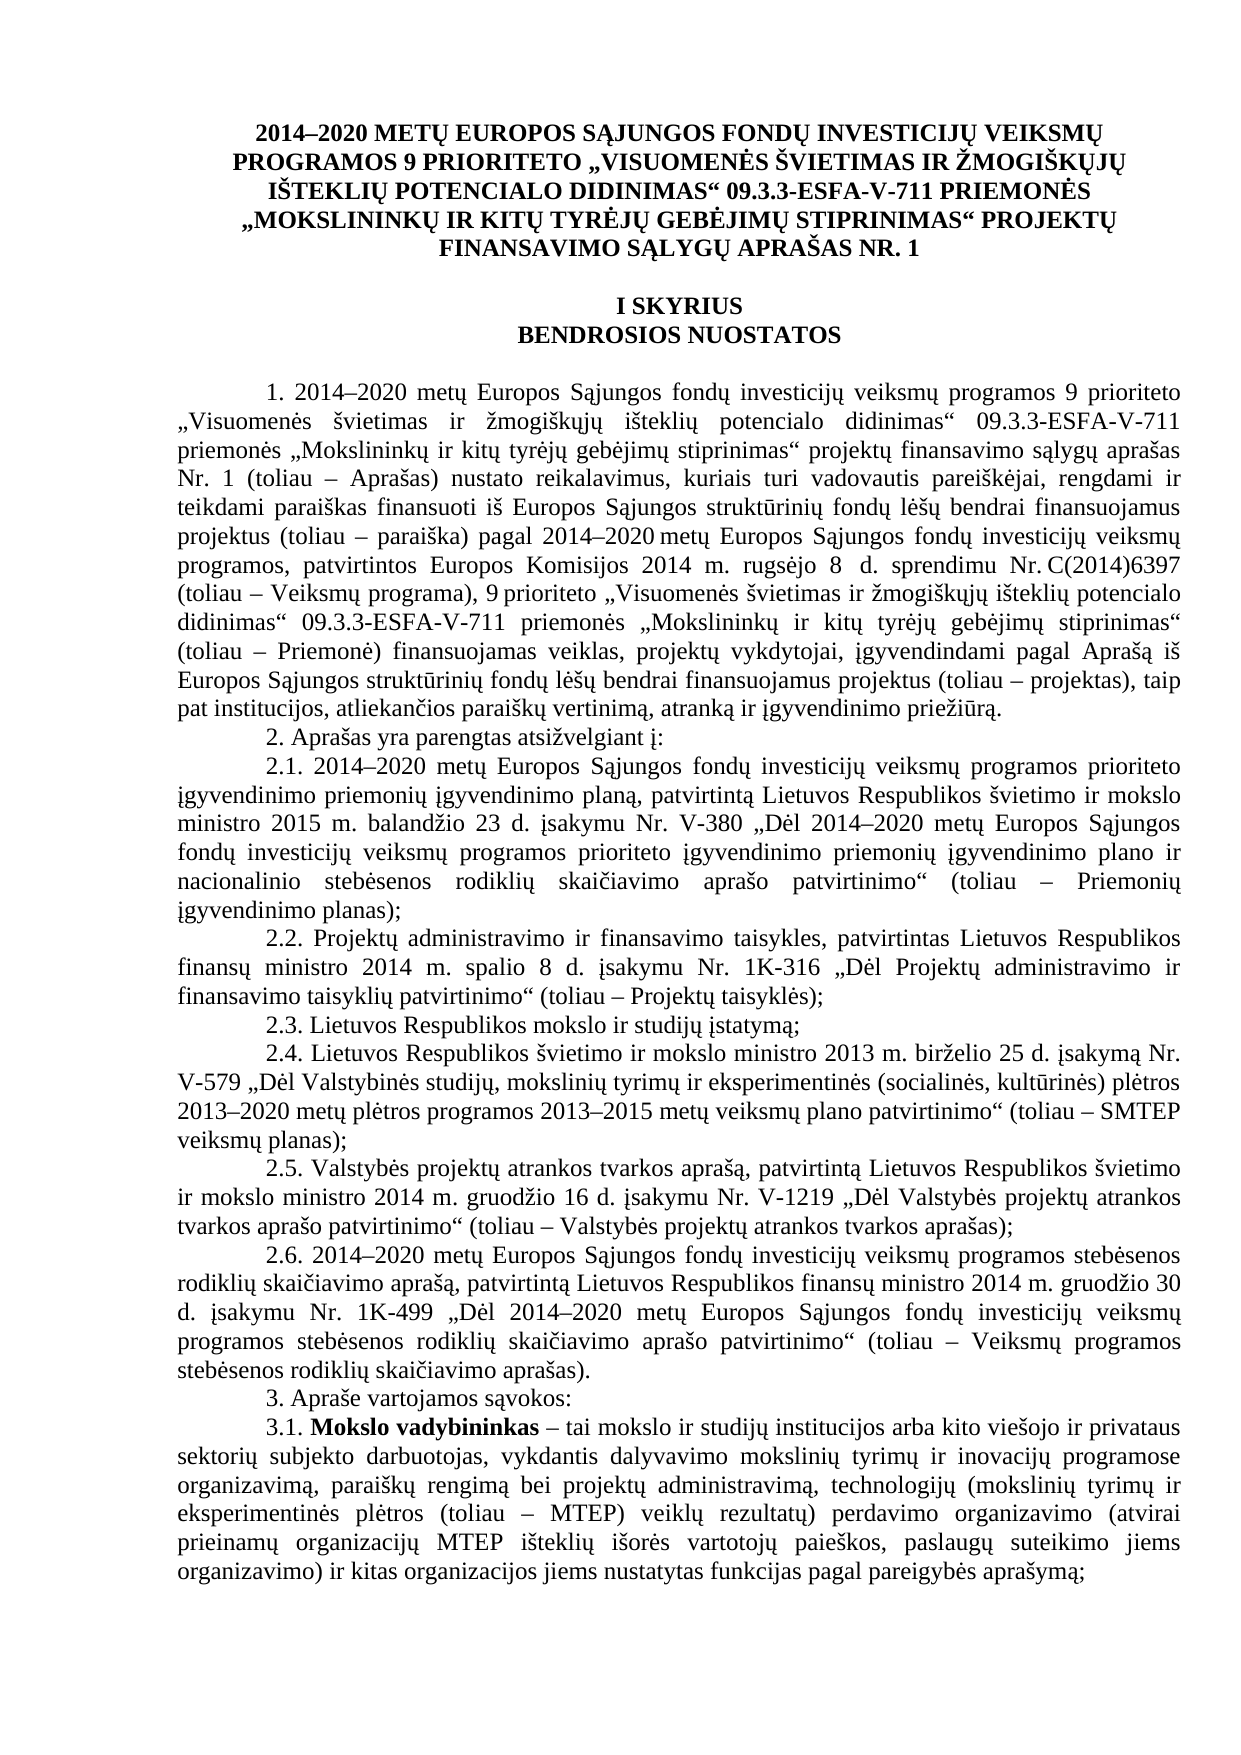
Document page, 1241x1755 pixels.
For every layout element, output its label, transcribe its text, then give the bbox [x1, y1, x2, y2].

text 2.2. Projektų administravimo ir finansavimo taisykles, patvirtintas Lietuvos Respublikos finansų ministro 2014 m. spalio 8 d. įsakymu Nr. 1K-316 „Dėl Projektų administravimo ir finansavimo taisyklių patvirtinimo“ (toliau – Projektų taisyklės); [177, 923, 1182, 1010]
text 3. Apraše vartojamos sąvokos: [177, 1383, 1182, 1412]
text 2.1. 2014–2020 metų Europos Sąjungos fondų investicijų veiksmų programos prioriteto įgyvendinimo priemonių įgyvendinimo planą, patvirtintą Lietuvos Respublikos švietimo ir mokslo ministro 2015 m. balandžio 23 d. įsakymu Nr. V-380 „Dėl 2014–2020 metų Europos Sąjungos fondų investicijų veiksmų programos prioriteto įgyvendinimo priemonių įgyvendinimo plano ir nacionalinio stebėsenos rodiklių skaičiavimo aprašo patvirtinimo“ (toliau – Priemonių įgyvendinimo planas); [177, 751, 1182, 923]
text 2.3. Lietuvos Respublikos mokslo ir studijų įstatymą; [177, 1010, 1182, 1038]
text BENDROSIOS NUOSTATOS [177, 320, 1182, 348]
text 1. 2014–2020 metų Europos Sąjungos fondų investicijų veiksmų programos 9 prioriteto „Visuomenės švietimas ir žmogiškųjų išteklių potencialo didinimas“ 09.3.3-ESFA-V-711 priemonės „Mokslininkų ir kitų tyrėjų gebėjimų stiprinimas“ projektų finansavimo sąlygų aprašas Nr. 1 (toliau – Aprašas) nustato reikalavimus, kuriais turi vadovautis pareiškėjai, rengdami ir teikdami paraiškas finansuoti iš Europos Sąjungos struktūrinių fondų lėšų bendrai finansuojamus projektus (toliau – paraiška) pagal 2014–2020 metų Europos Sąjungos fondų investicijų veiksmų programos, patvirtintos Europos Komisijos 2014 m. rugsėjo 8 d. sprendimu Nr. C(2014)6397 (toliau – Veiksmų programa), 9 prioriteto „Visuomenės švietimas ir žmogiškųjų išteklių potencialo didinimas“ 09.3.3-ESFA-V-711 priemonės „Mokslininkų ir kitų tyrėjų gebėjimų stiprinimas“ (toliau – Priemonė) finansuojamas veiklas, projektų vykdytojai, įgyvendindami pagal Aprašą iš Europos Sąjungos struktūrinių fondų lėšų bendrai finansuojamus projektus (toliau – projektas), taip pat institucijos, atliekančios paraiškų vertinimą, atranką ir įgyvendinimo priežiūrą. [177, 377, 1182, 722]
text 2.6. 2014–2020 metų Europos Sąjungos fondų investicijų veiksmų programos stebėsenos rodiklių skaičiavimo aprašą, patvirtintą Lietuvos Respublikos finansų ministro 2014 m. gruodžio 30 d. įsakymu Nr. 1K-499 „Dėl 2014–2020 metų Europos Sąjungos fondų investicijų veiksmų programos stebėsenos rodiklių skaičiavimo aprašo patvirtinimo“ (toliau – Veiksmų programos stebėsenos rodiklių skaičiavimo aprašas). [177, 1240, 1182, 1383]
text 2014–2020 METŲ EUROPOS SĄJUNGOS FONDŲ INVESTICIJŲ VEIKSMŲ PROGRAMOS 9 PRIORITETO „VISUOMENĖS ŠVIETIMAS IR ŽMOGIŠKŲJŲ IŠTEKLIŲ POTENCIALO DIDINIMAS“ 09.3.3-ESFA-V-711 PRIEMONĖS „MOKSLININKŲ IR KITŲ TYRĖJŲ GEBĖJIMŲ STIPRINIMAS“ PROJEKTŲ FINANSAVIMO SĄLYGŲ APRAŠAS NR. 1 [177, 118, 1182, 262]
text 2.4. Lietuvos Respublikos švietimo ir mokslo ministro 2013 m. birželio 25 d. įsakymą Nr. V-579 „Dėl Valstybinės studijų, mokslinių tyrimų ir eksperimentinės (socialinės, kultūrinės) plėtros 2013–2020 metų plėtros programos 2013–2015 metų veiksmų plano patvirtinimo“ (toliau – SMTEP veiksmų planas); [177, 1038, 1182, 1153]
text I SKYRIUS [177, 291, 1182, 320]
text 2. Aprašas yra parengtas atsižvelgiant į: [177, 722, 1182, 751]
text 3.1. Mokslo vadybininkas – tai mokslo ir studijų institucijos arba kito viešojo ir privataus sektorių subjekto darbuotojas, vykdantis dalyvavimo mokslinių tyrimų ir inovacijų programose organizavimą, paraiškų rengimą bei projektų administravimą, technologijų (mokslinių tyrimų ir eksperimentinės plėtros (toliau – MTEP) veiklų rezultatų) perdavimo organizavimo (atvirai prieinamų organizacijų MTEP išteklių išorės vartotojų paieškos, paslaugų suteikimo jiems organizavimo) ir kitas organizacijos jiems nustatytas funkcijas pagal pareigybės aprašymą; [177, 1412, 1182, 1585]
text 2.5. Valstybės projektų atrankos tvarkos aprašą, patvirtintą Lietuvos Respublikos švietimo ir mokslo ministro 2014 m. gruodžio 16 d. įsakymu Nr. V-1219 „Dėl Valstybės projektų atrankos tvarkos aprašo patvirtinimo“ (toliau – Valstybės projektų atrankos tvarkos aprašas); [177, 1153, 1182, 1240]
